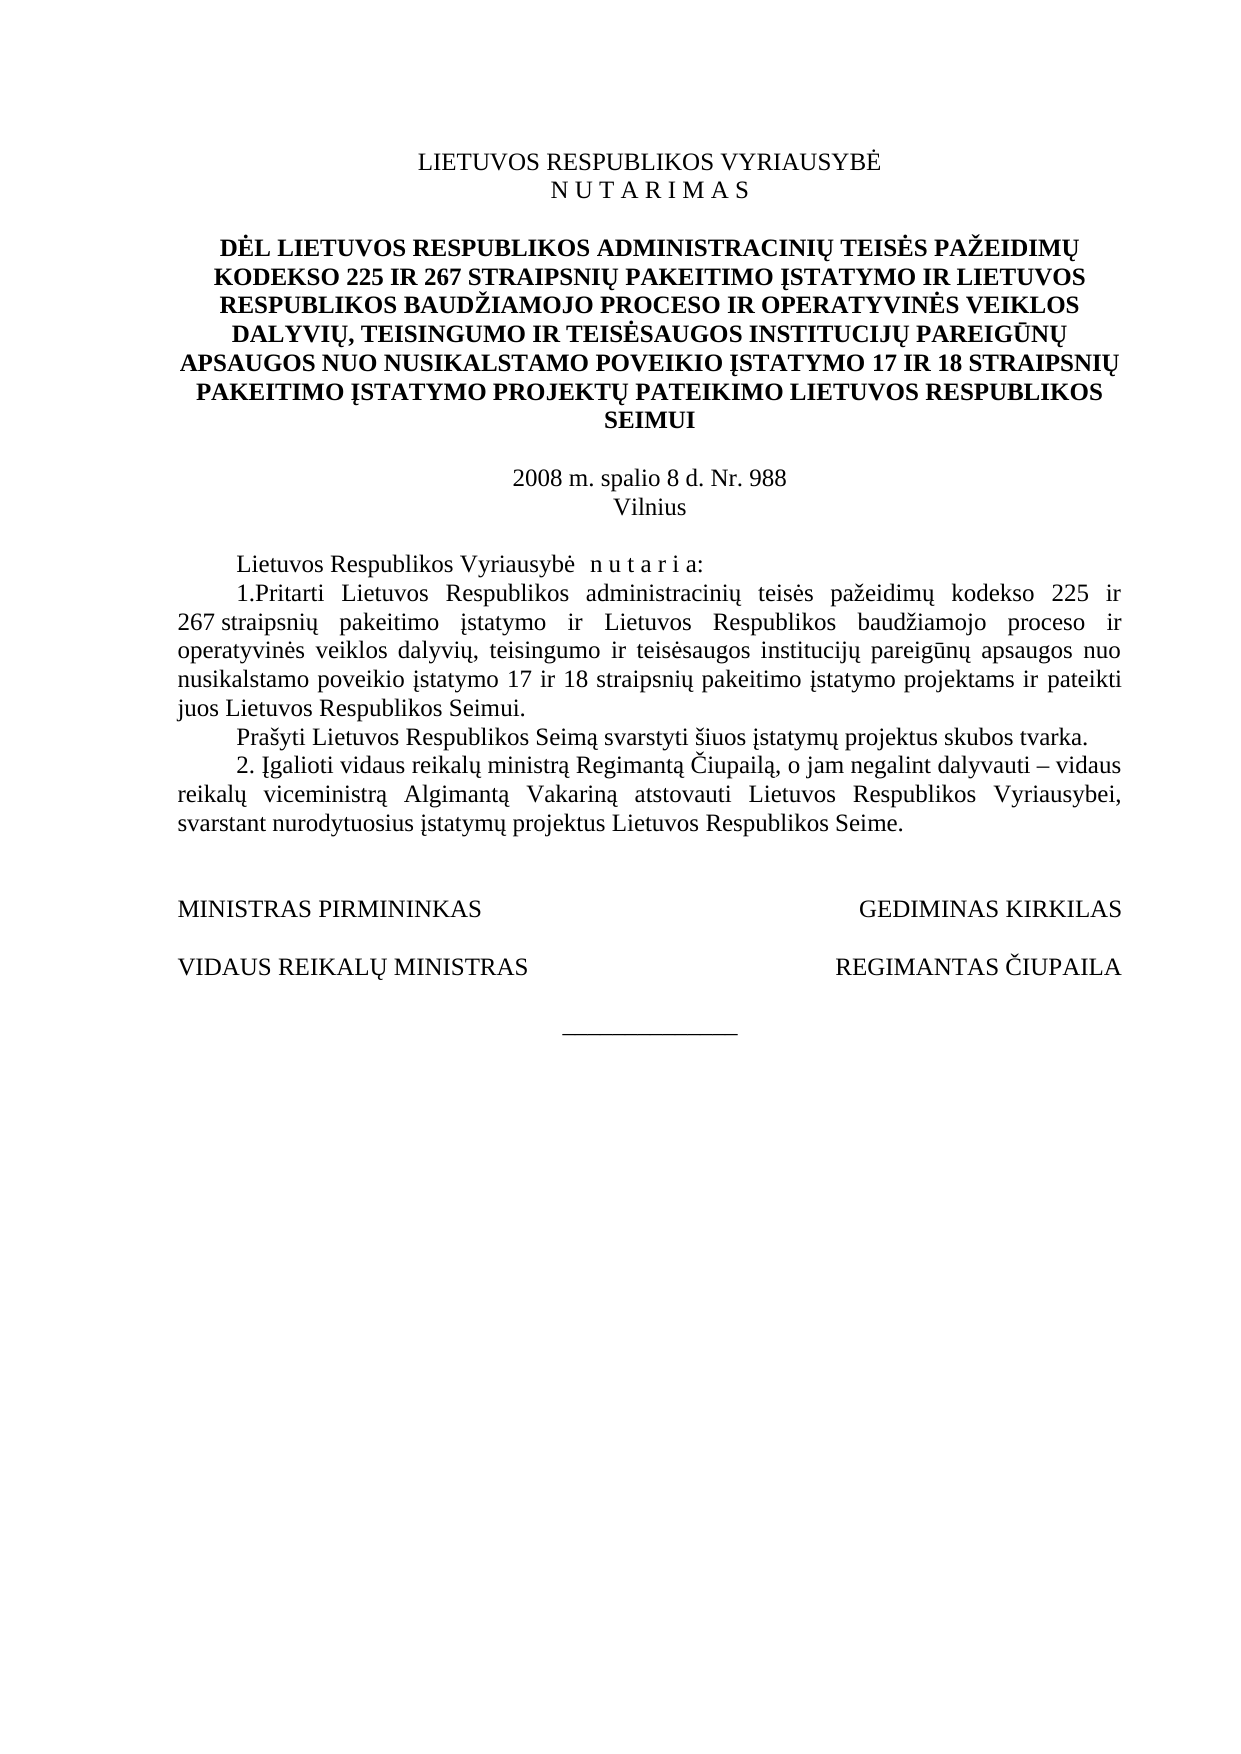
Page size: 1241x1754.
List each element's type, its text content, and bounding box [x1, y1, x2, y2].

text Prašyti Lietuvos Respublikos Seimą svarstyti šiuos įstatymų projektus skubos tvarka. [177, 722, 1122, 751]
text ______________ [177, 1009, 1122, 1038]
text Lietuvos Respublikos Vyriausybė [177, 147, 1122, 176]
text 2008 m. spalio 8 d. Nr. 988 [177, 463, 1122, 492]
text Vilnius [177, 492, 1122, 521]
text 1.Pritarti Lietuvos Respublikos administracinių teisės pažeidimų kodekso 225 ir 267 straipsnių pakeitimo įstatymo ir Lietuvos Respublikos baudžiamojo proceso ir operatyvinės veiklos dalyvių, teisingumo ir teisėsaugos institucijų pareigūnų apsaugos nuo nusikalstamo poveikio įstatymo 17 ir 18 straipsnių pakeitimo įstatymo projektams ir pateikti juos Lietuvos Respublikos Seimui. [177, 578, 1122, 722]
text 2. Įgalioti vidaus reikalų ministrą Regimantą Čiupailą, o jam negalint dalyvauti – vidaus reikalų viceministrą Algimantą Vakariną atstovauti Lietuvos Respublikos Vyriausybei, svarstant nurodytuosius įstatymų projektus Lietuvos Respublikos Seime. [177, 751, 1122, 837]
text DĖL LIETUVOS RESPUBLIKOS ADMINISTRACINIŲ TEISĖS PAŽEIDIMŲ KODEKSO 225 IR 267 STRAIPSNIŲ PAKEITIMO ĮSTATYMO IR LIETUVOS RESPUBLIKOS BAUDŽIAMOJO PROCESO IR OPERATYVINĖS VEIKLOS DALYVIŲ, TEISINGUMO IR TEISĖSAUGOS INSTITUCIJŲ PAREIGŪNŲ APSAUGOS NUO NUSIKALSTAMO POVEIKIO ĮSTATYMO 17 IR 18 STRAIPSNIŲ PAKEITIMO ĮSTATYMO PROJEKTŲ PATEIKIMO LIETUVOS RESPUBLIKOS SEIMUI [177, 233, 1122, 434]
text VIDAUS REIKALŲ MINISTRAS REGIMANTAS ČIUPAILA [177, 952, 1122, 1009]
text Lietuvos Respublikos Vyriausybė nutaria: [177, 549, 1122, 578]
text NUTARIMAS [177, 176, 1122, 204]
text MINISTRAS PIRMININKAS GEDIMINAS KIRKILAS [177, 894, 1122, 923]
